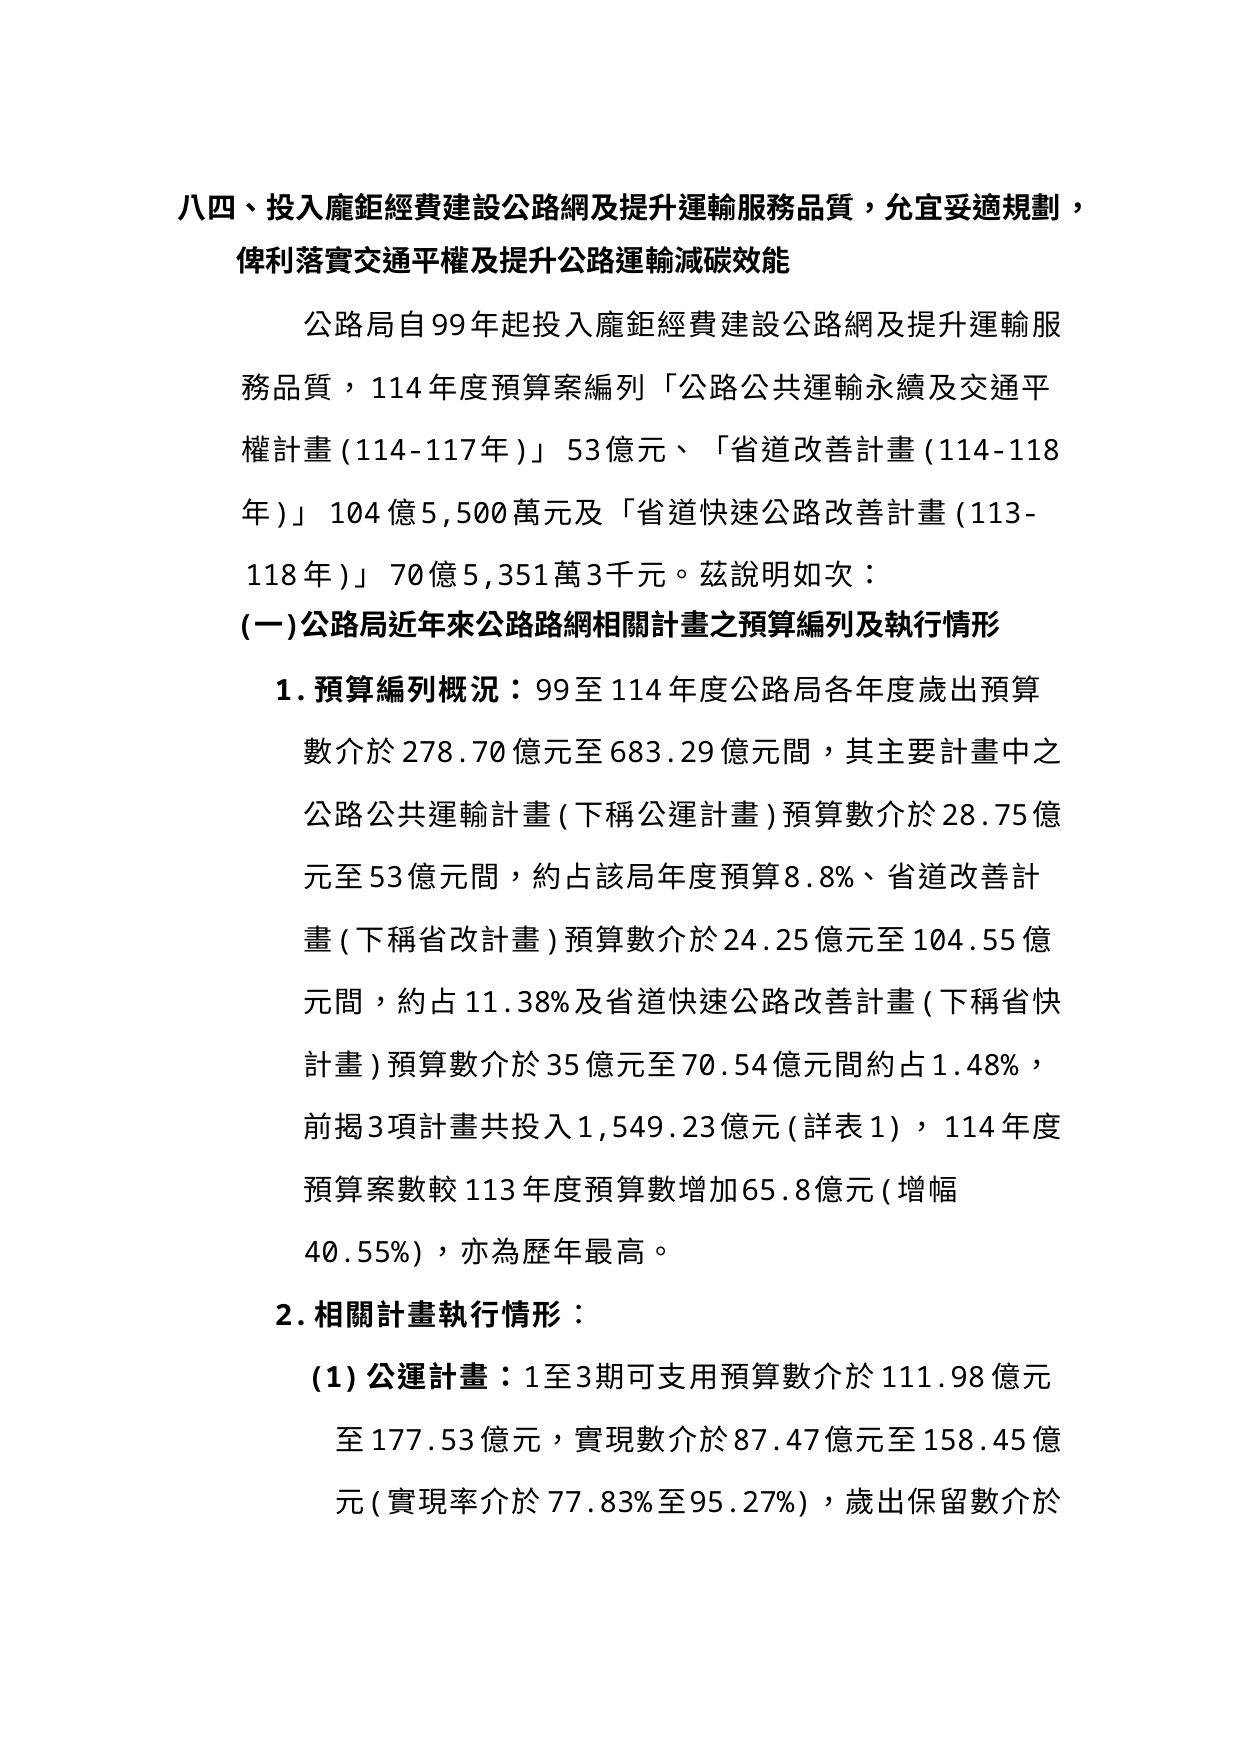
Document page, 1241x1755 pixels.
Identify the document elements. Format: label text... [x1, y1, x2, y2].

text 1.預算編列概況：99至114年度公路局各年度歲出預算數介於278.70億元至683.29億元間，其主要計畫中之公路公共運輸計畫(下稱公運計畫)預算數介於28.75億元至53億元間，約占該局年度預算8.8%、省道改善計畫(下稱省改計畫)預算數介於24.25億元至104.55億元間，約占11.38%及省道快速公路改善計畫(下稱省快計畫)預算數介於35億元至70.54億元間約占1.48%，前揭3項計畫共投入1,549.23億元(詳表1)，114年度預算案數較113年度預算數增加65.8億元(增幅40.55%)，亦為歷年最高。 [266, 646, 1063, 1271]
text 公路局自99年起投入龐鉅經費建設公路網及提升運輸服務品質，114年度預算案編列「公路公共運輸永續及交通平權計畫(114-117年)」53億元、「省道改善計畫(114-118年)」104億5,500萬元及「省道快速公路改善計畫(113-118年)」70億5,351萬3千元。茲說明如次： [236, 281, 1063, 594]
text (1)公運計畫：1至3期可支用預算數介於111.98億元至177.53億元，實現數介於87.47億元至158.45億元(實現率介於77.83%至95.27%)，歲出保留數介於3.43億元至25.63億元(保留率介於2.06%至16.25%)，賸餘數介於4.43億元至13.74億元，爰第1、2期之屆期執行狀況呈落後，且第2期賸餘數偏高，恐未能覈實規劃；第4期各年度可支用預算數介於41.47億元至57.31億元，110至112年度實現數介於38.04億元至45.20億元(實現率介於73.99%至87.45%，且112年度最高)，歲出保留數介於6.4億元至13.79億元(保留率介於12.39%至24.56%，且112年度最低)，賸餘數介於73萬9千元至1.11億元，顯示112年度執行進度改善，113年截至7月底止實現數22億0,493萬5千元，占同期間分配數31億9,425萬元(含以前年度轉入數)之69.03%，惟占全年度預算數僅為53.16%(詳表2)。 [295, 1333, 1063, 1521]
text 2.相關計畫執行情形： [266, 1271, 1063, 1333]
subtitle 八四、投入龐鉅經費建設公路網及提升運輸服務品質，允宜妥適規劃，俾利落實交通平權及提升公路運輸減碳效能 [177, 177, 1063, 281]
subtitle (一)公路局近年來公路路網相關計畫之預算編列及執行情形 [236, 594, 1063, 646]
